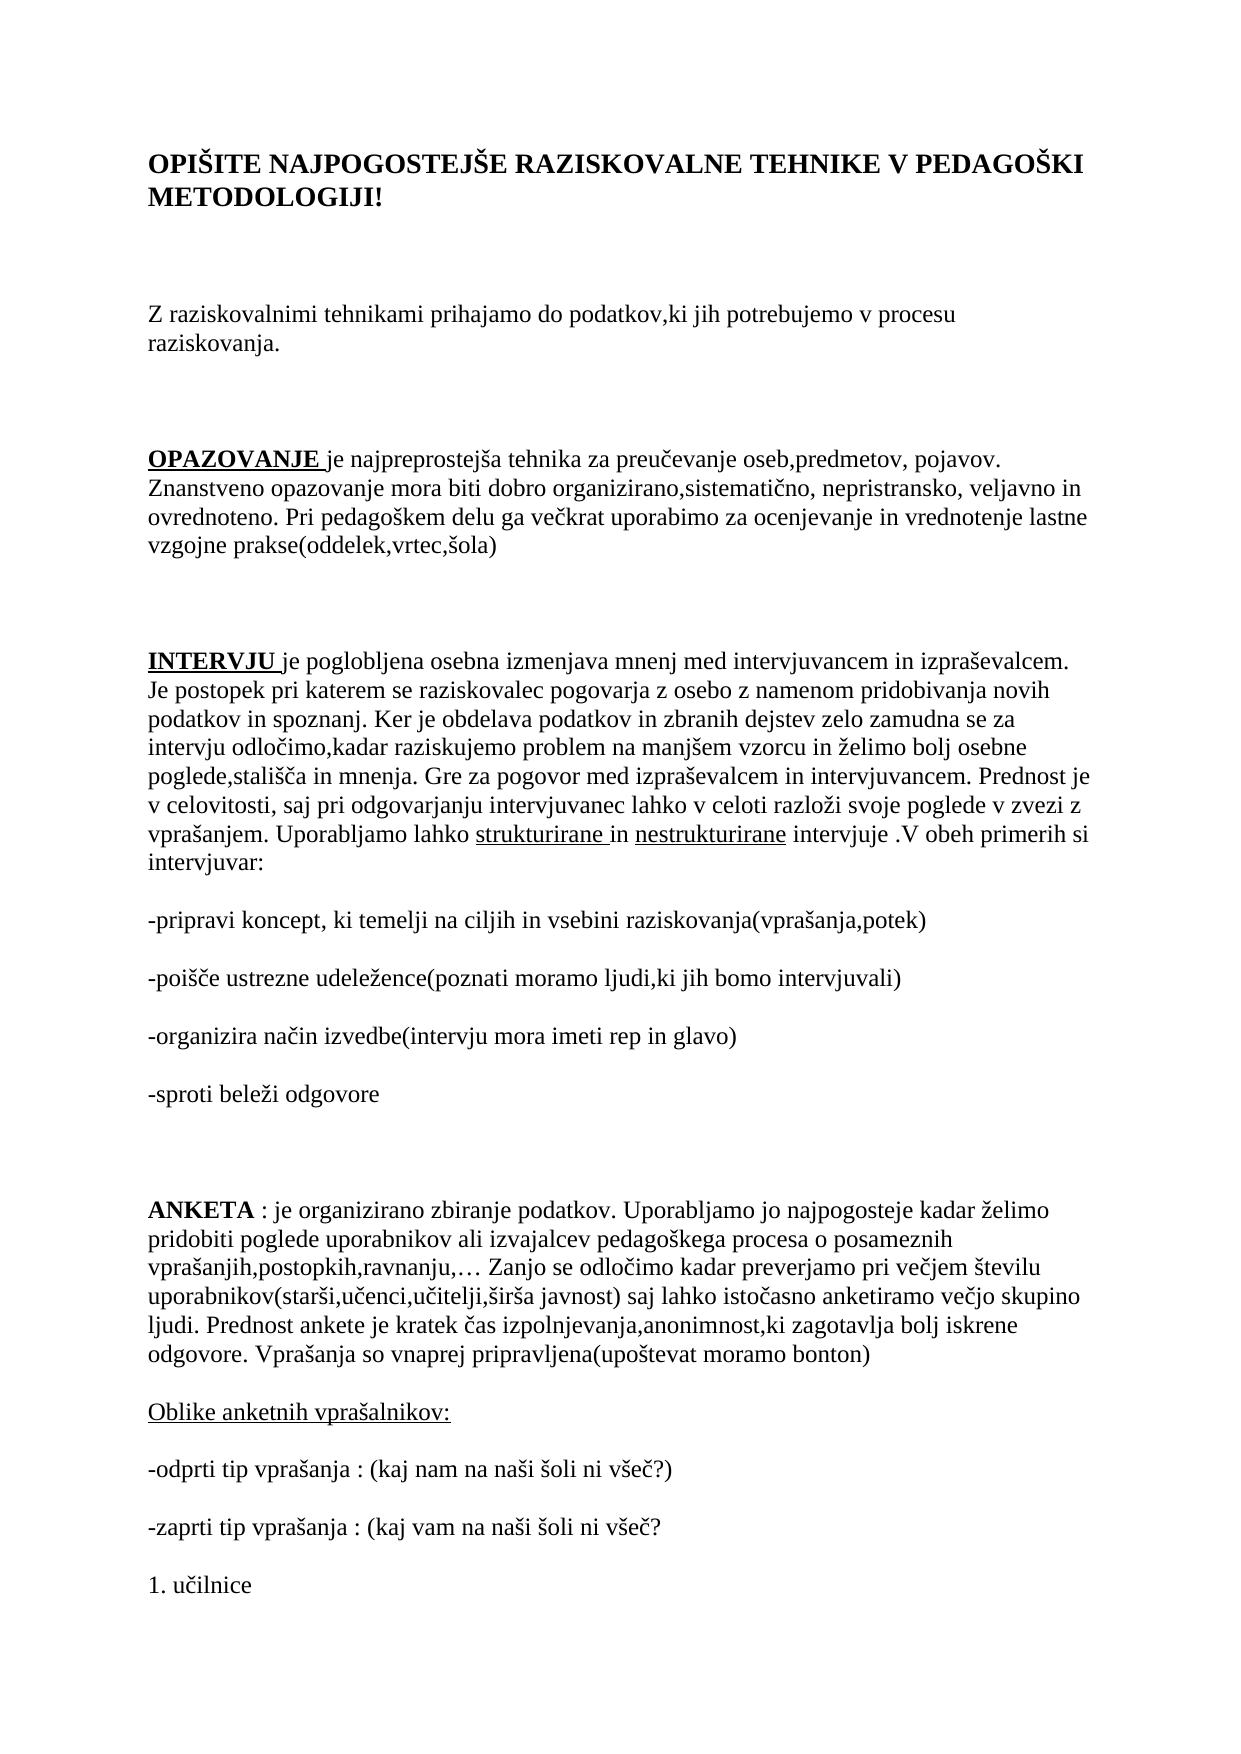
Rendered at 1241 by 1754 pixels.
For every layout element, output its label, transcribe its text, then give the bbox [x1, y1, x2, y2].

text -pripravi koncept, ki temelji na ciljih in vsebini raziskovanja(vprašanja,potek) [148, 905, 1093, 934]
text -odprti tip vprašanja : (kaj nam na naši šoli ni všeč?) [148, 1454, 1093, 1483]
text INTERVJU je poglobljena osebna izmenjava mnenj med intervjuvancem in izpraševalcem. Je postopek pri katerem se raziskovalec pogovarja z osebo z namenom pridobivanja novih podatkov in spoznanj. Ker je obdelava podatkov in zbranih dejstev zelo zamudna se za intervju odločimo,kadar raziskujemo problem na manjšem vzorcu in želimo bolj osebne poglede,stališča in mnenja. Gre za pogovor med izpraševalcem in intervjuvancem. Prednost je v celovitosti, saj pri odgovarjanju intervjuvanec lahko v celoti razloži svoje poglede v zvezi z vprašanjem. Uporabljamo lahko strukturirane in nestrukturirane intervjuje .V obeh primerih si intervjuvar: [148, 646, 1093, 876]
text Z raziskovalnimi tehnikami prihajamo do podatkov,ki jih potrebujemo v procesu raziskovanja. [148, 299, 1093, 357]
text -zaprti tip vprašanja : (kaj vam na naši šoli ni všeč? [148, 1512, 1093, 1541]
text ANKETA : je organizirano zbiranje podatkov. Uporabljamo jo najpogosteje kadar želimo pridobiti poglede uporabnikov ali izvajalcev pedagoškega procesa o posameznih vprašanjih,postopkih,ravnanju,… Zanjo se odločimo kadar preverjamo pri večjem številu uporabnikov(starši,učenci,učitelji,širša javnost) saj lahko istočasno anketiramo večjo skupino ljudi. Prednost ankete je kratek čas izpolnjevanja,anonimnost,ki zagotavlja bolj iskrene odgovore. Vprašanja so vnaprej pripravljena(upoštevat moramo bonton) [148, 1195, 1093, 1367]
text 1. učilnice [148, 1570, 1093, 1599]
text OPAZOVANJE je najpreprostejša tehnika za preučevanje oseb,predmetov, pojavov. Znanstveno opazovanje mora biti dobro organizirano,sistematično, nepristransko, veljavno in ovrednoteno. Pri pedagoškem delu ga večkrat uporabimo za ocenjevanje in vrednotenje lastne vzgojne prakse(oddelek,vrtec,šola) [148, 444, 1093, 559]
text Oblike anketnih vprašalnikov: [148, 1397, 1093, 1425]
text -poišče ustrezne udeležence(poznati moramo ljudi,ki jih bomo intervjuvali) [148, 963, 1093, 992]
text OPIŠITE NAJPOGOSTEJŠE RAZISKOVALNE TEHNIKE V PEDAGOŠKI METODOLOGIJI! [148, 148, 1093, 212]
text -organizira način izvedbe(intervju mora imeti rep in glavo) [148, 1021, 1093, 1050]
text -sproti beleži odgovore [148, 1079, 1093, 1108]
